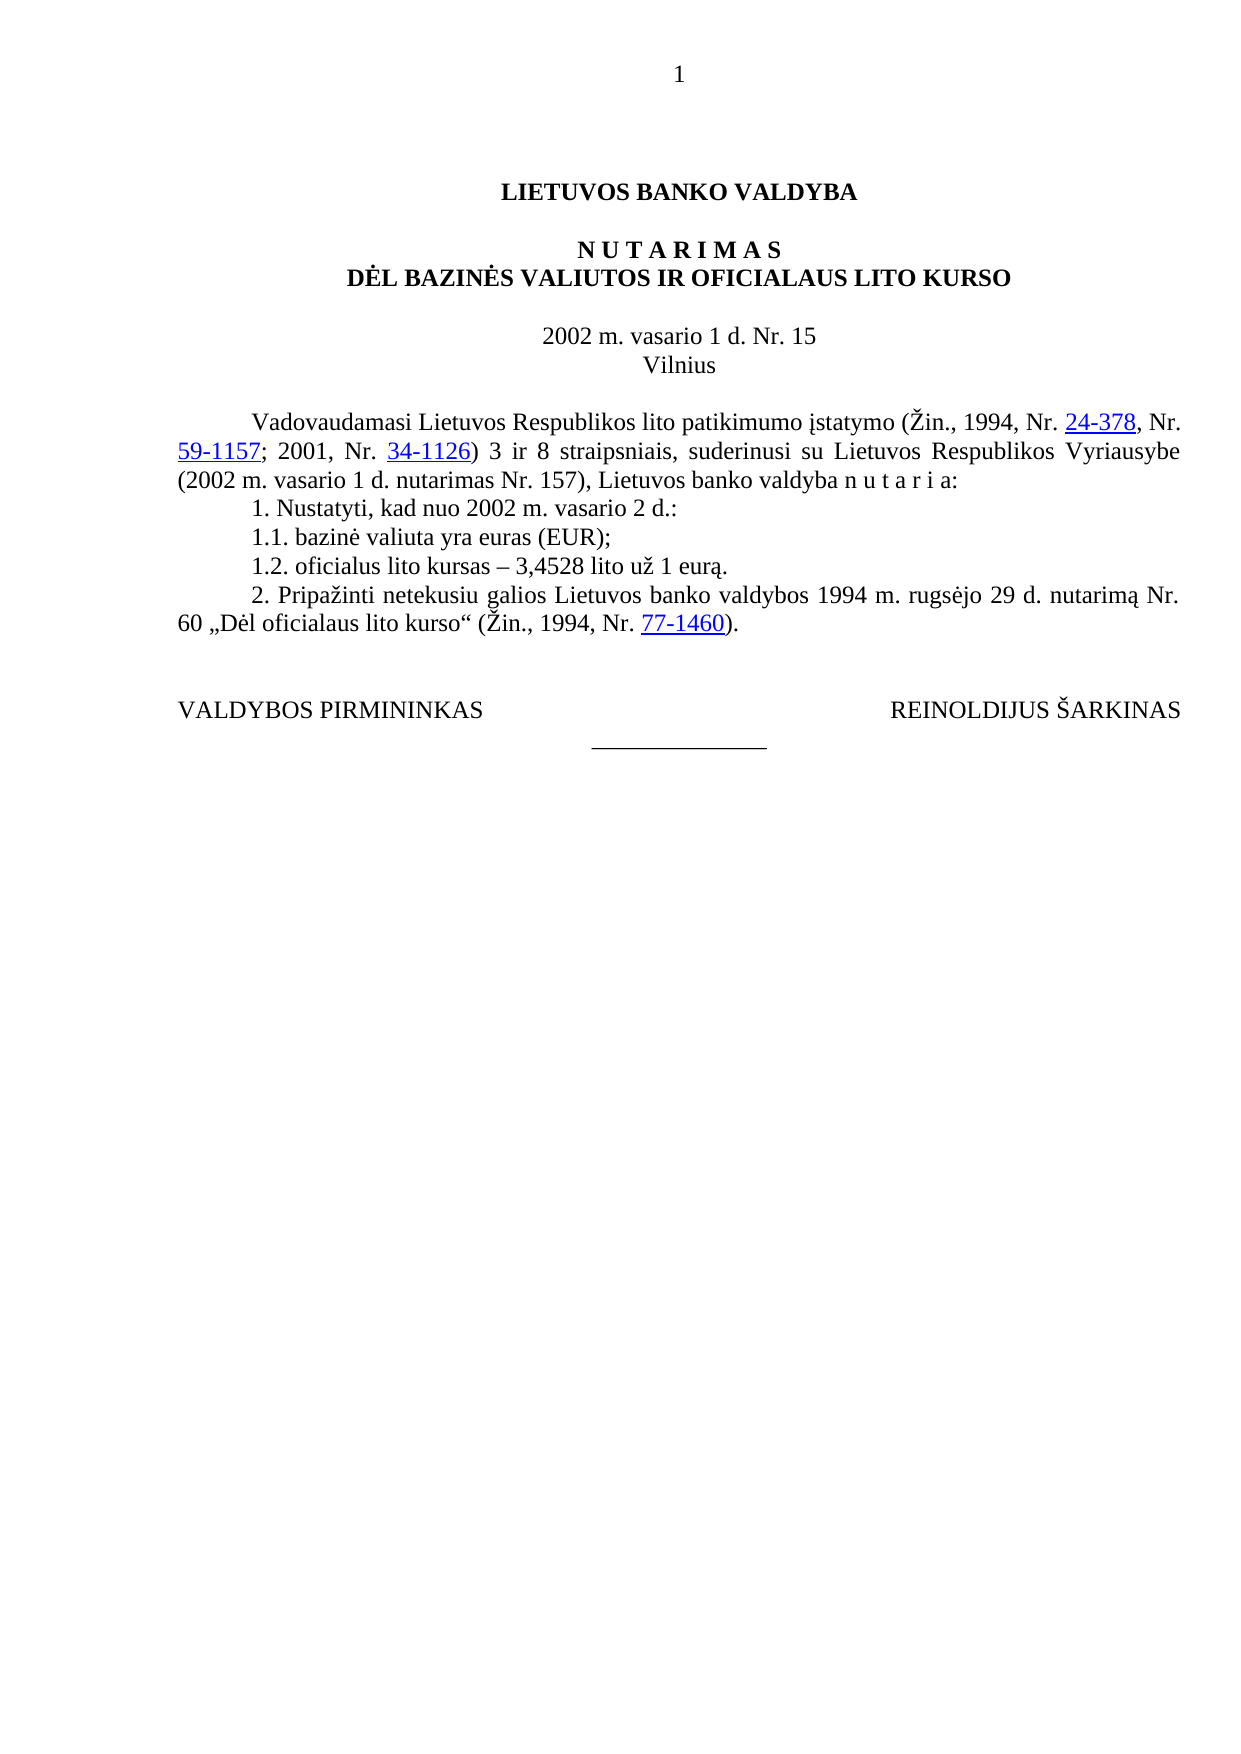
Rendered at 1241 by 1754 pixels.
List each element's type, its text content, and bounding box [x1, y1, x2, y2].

text VALDYBOS PIRMININKAS REINOLDIJUS ŠARKINAS [177, 695, 1181, 723]
text Vadovaudamasi Lietuvos Respublikos lito patikimumo įstatymo (Žin., 1994, Nr. 24-378, Nr. 59-1157; 2001, Nr. 34-1126) 3 ir 8 straipsniais, suderinusi su Lietuvos Respublikos Vyriausybe (2002 m. vasario 1 d. nutarimas Nr. 157), Lietuvos banko valdyba nutaria: [177, 407, 1181, 493]
text 1.1. bazinė valiuta yra euras (EUR); [177, 522, 1181, 551]
text 1.2. oficialus lito kursas – 3,4528 lito už 1 eurą. [177, 551, 1181, 580]
text LIETUVOS BANKO VALDYBA [177, 177, 1181, 206]
text N U T A R I M A S [177, 235, 1181, 263]
text DĖL BAZINĖS VALIUTOS IR OFICIALAUS LITO KURSO [177, 263, 1181, 292]
text ______________ [177, 723, 1181, 752]
text 2. Pripažinti netekusiu galios Lietuvos banko valdybos 1994 m. rugsėjo 29 d. nutarimą Nr. 60 „Dėl oficialaus lito kurso“ (Žin., 1994, Nr. 77-1460). [177, 580, 1181, 637]
text 1. Nustatyti, kad nuo 2002 m. vasario 2 d.: [177, 493, 1181, 522]
text 2002 m. vasario 1 d. Nr. 15 [177, 321, 1181, 350]
text Vilnius [177, 350, 1181, 378]
